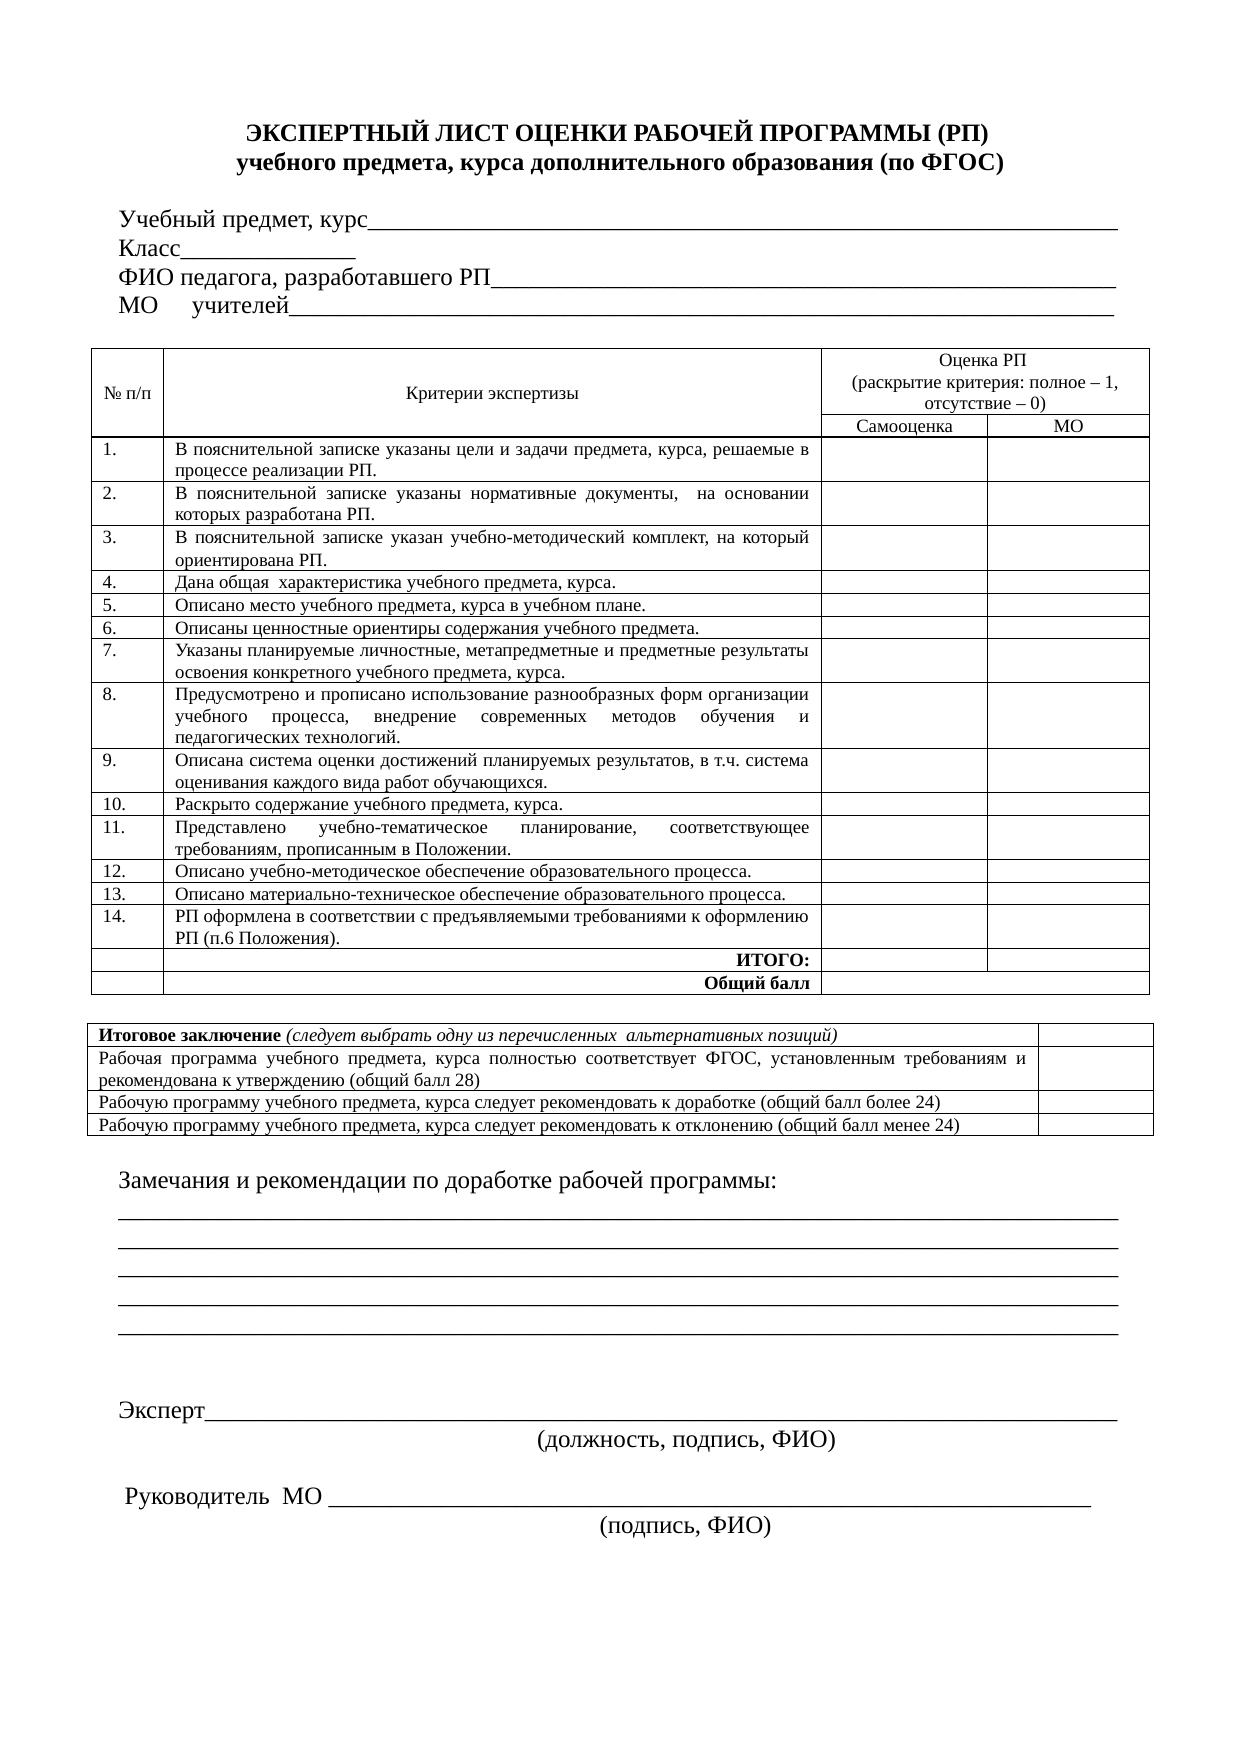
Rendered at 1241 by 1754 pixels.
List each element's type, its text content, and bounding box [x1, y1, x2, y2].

text Эксперт_________________________________________________________________________ [118, 1395, 1122, 1424]
table_cell [822, 816, 987, 859]
table_cell [988, 683, 1149, 748]
table_cell [822, 571, 987, 593]
table_cell [822, 860, 987, 882]
table_cell [1039, 1047, 1153, 1090]
table_cell [92, 949, 163, 971]
table_cell [822, 617, 987, 638]
table_cell [92, 438, 163, 481]
table_cell [822, 793, 987, 815]
table_cell Описана система оценки достижений планируемых результатов, в т.ч. система оценивания каждого вида работ обучающихся. [164, 749, 821, 792]
table_cell [988, 860, 1149, 882]
table_header Критерии экспертизы [164, 349, 821, 436]
table_cell [822, 949, 987, 971]
table_cell [988, 617, 1149, 638]
table_cell [822, 972, 1149, 993]
text ________________________________________________________________________________ [118, 1251, 1122, 1280]
text ________________________________________________________________________________ [118, 1280, 1122, 1309]
text Класс______________ [118, 233, 1122, 262]
table_cell [822, 594, 987, 616]
table_cell [988, 526, 1149, 570]
table_cell [822, 883, 987, 904]
table_cell [822, 526, 987, 570]
table_header Итоговое заключение (следует выбрать одну из перечисленных альтернативных позиций) [88, 1024, 1038, 1046]
table_header № п/п [92, 349, 163, 436]
table_cell [988, 639, 1149, 682]
table_cell В пояснительной записке указан учебно-методический комплект, на который ориентирована РП. [164, 526, 821, 570]
text Замечания и рекомендации по доработке рабочей программы: ________________________________________________________________________________ [118, 1165, 1122, 1223]
text Учебный предмет, курс____________________________________________________________ [118, 204, 1122, 233]
table_cell Самооценка [822, 415, 987, 436]
table_cell Указаны планируемые личностные, метапредметные и предметные результаты освоения конкретного учебного предмета, курса. [164, 639, 821, 682]
table_cell [822, 639, 987, 682]
table_cell Описано место учебного предмета, курса в учебном плане. [164, 594, 821, 616]
text Руководитель МО _____________________________________________________________ [118, 1481, 1122, 1510]
table_cell [988, 816, 1149, 859]
table_cell [92, 860, 163, 882]
table_cell [1039, 1091, 1153, 1113]
table_cell [92, 526, 163, 570]
text (подпись, ФИО) [118, 1510, 1122, 1539]
table_cell [988, 883, 1149, 904]
table_cell Раскрыто содержание учебного предмета, курса. [164, 793, 821, 815]
table_cell [92, 883, 163, 904]
table_cell [92, 972, 163, 993]
table_cell Описаны ценностные ориентиры содержания учебного предмета. [164, 617, 821, 638]
table_cell Предусмотрено и прописано использование разнообразных форм организации учебного процесса, внедрение современных методов обучения и педагогических технологий. [164, 683, 821, 748]
text ЭКСПЕРТНЫЙ ЛИСТ ОЦЕНКИ РАБОЧЕЙ ПРОГРАММЫ (РП) [118, 118, 1122, 147]
table_cell [988, 749, 1149, 792]
table_cell [822, 683, 987, 748]
table_cell Общий балл [164, 972, 821, 993]
text ФИО педагога, разработавшего РП__________________________________________________ МО учителей__________________________________________________________________ [118, 262, 1122, 348]
table_cell [92, 683, 163, 748]
text (должность, подпись, ФИО) [118, 1424, 1122, 1453]
table_cell РП оформлена в соответствии с предъявляемыми требованиями к оформлению РП (п.6 Положения). [164, 905, 821, 948]
table_cell [822, 482, 987, 525]
text ________________________________________________________________________________ [118, 1223, 1122, 1251]
table_cell [822, 749, 987, 792]
table_cell [988, 571, 1149, 593]
table_cell [92, 482, 163, 525]
table_cell Рабочую программу учебного предмета, курса следует рекомендовать к отклонению (общий балл менее 24) [88, 1114, 1038, 1135]
table_header [1039, 1024, 1153, 1046]
table_cell [92, 639, 163, 682]
table_cell [1039, 1114, 1153, 1135]
table_cell [988, 438, 1149, 481]
table_cell [92, 594, 163, 616]
table_cell [92, 793, 163, 815]
table_cell [822, 438, 987, 481]
table_cell [988, 949, 1149, 971]
text ________________________________________________________________________________ [118, 1309, 1122, 1338]
table_cell [988, 905, 1149, 948]
table_cell [988, 594, 1149, 616]
table_cell В пояснительной записке указаны нормативные документы, на основании которых разработана РП. [164, 482, 821, 525]
table_cell Рабочая программа учебного предмета, курса полностью соответствует ФГОС, установленным требованиям и рекомендована к утверждению (общий балл 28) [88, 1047, 1038, 1090]
table_cell Описано учебно-методическое обеспечение образовательного процесса. [164, 860, 821, 882]
text учебного предмета, курса дополнительного образования (по ФГОС) [118, 147, 1122, 176]
table_cell [92, 905, 163, 948]
table_cell Дана общая характеристика учебного предмета, курса. [164, 571, 821, 593]
table_cell [92, 571, 163, 593]
table_cell [988, 482, 1149, 525]
table_cell [92, 816, 163, 859]
table_cell [92, 749, 163, 792]
table_cell В пояснительной записке указаны цели и задачи предмета, курса, решаемые в процессе реализации РП. [164, 438, 821, 481]
table_cell ИТОГО: [164, 949, 821, 971]
table_cell Рабочую программу учебного предмета, курса следует рекомендовать к доработке (общий балл более 24) [88, 1091, 1038, 1113]
table_cell [988, 793, 1149, 815]
table_cell Представлено учебно-тематическое планирование, соответствующее требованиям, прописанным в Положении. [164, 816, 821, 859]
table_cell [92, 617, 163, 638]
table_cell МО [988, 415, 1149, 436]
table_header Оценка РП (раскрытие критерия: полное – 1, отсутствие – 0) [822, 349, 1149, 414]
table_cell Описано материально-техническое обеспечение образовательного процесса. [164, 883, 821, 904]
table_cell [822, 905, 987, 948]
